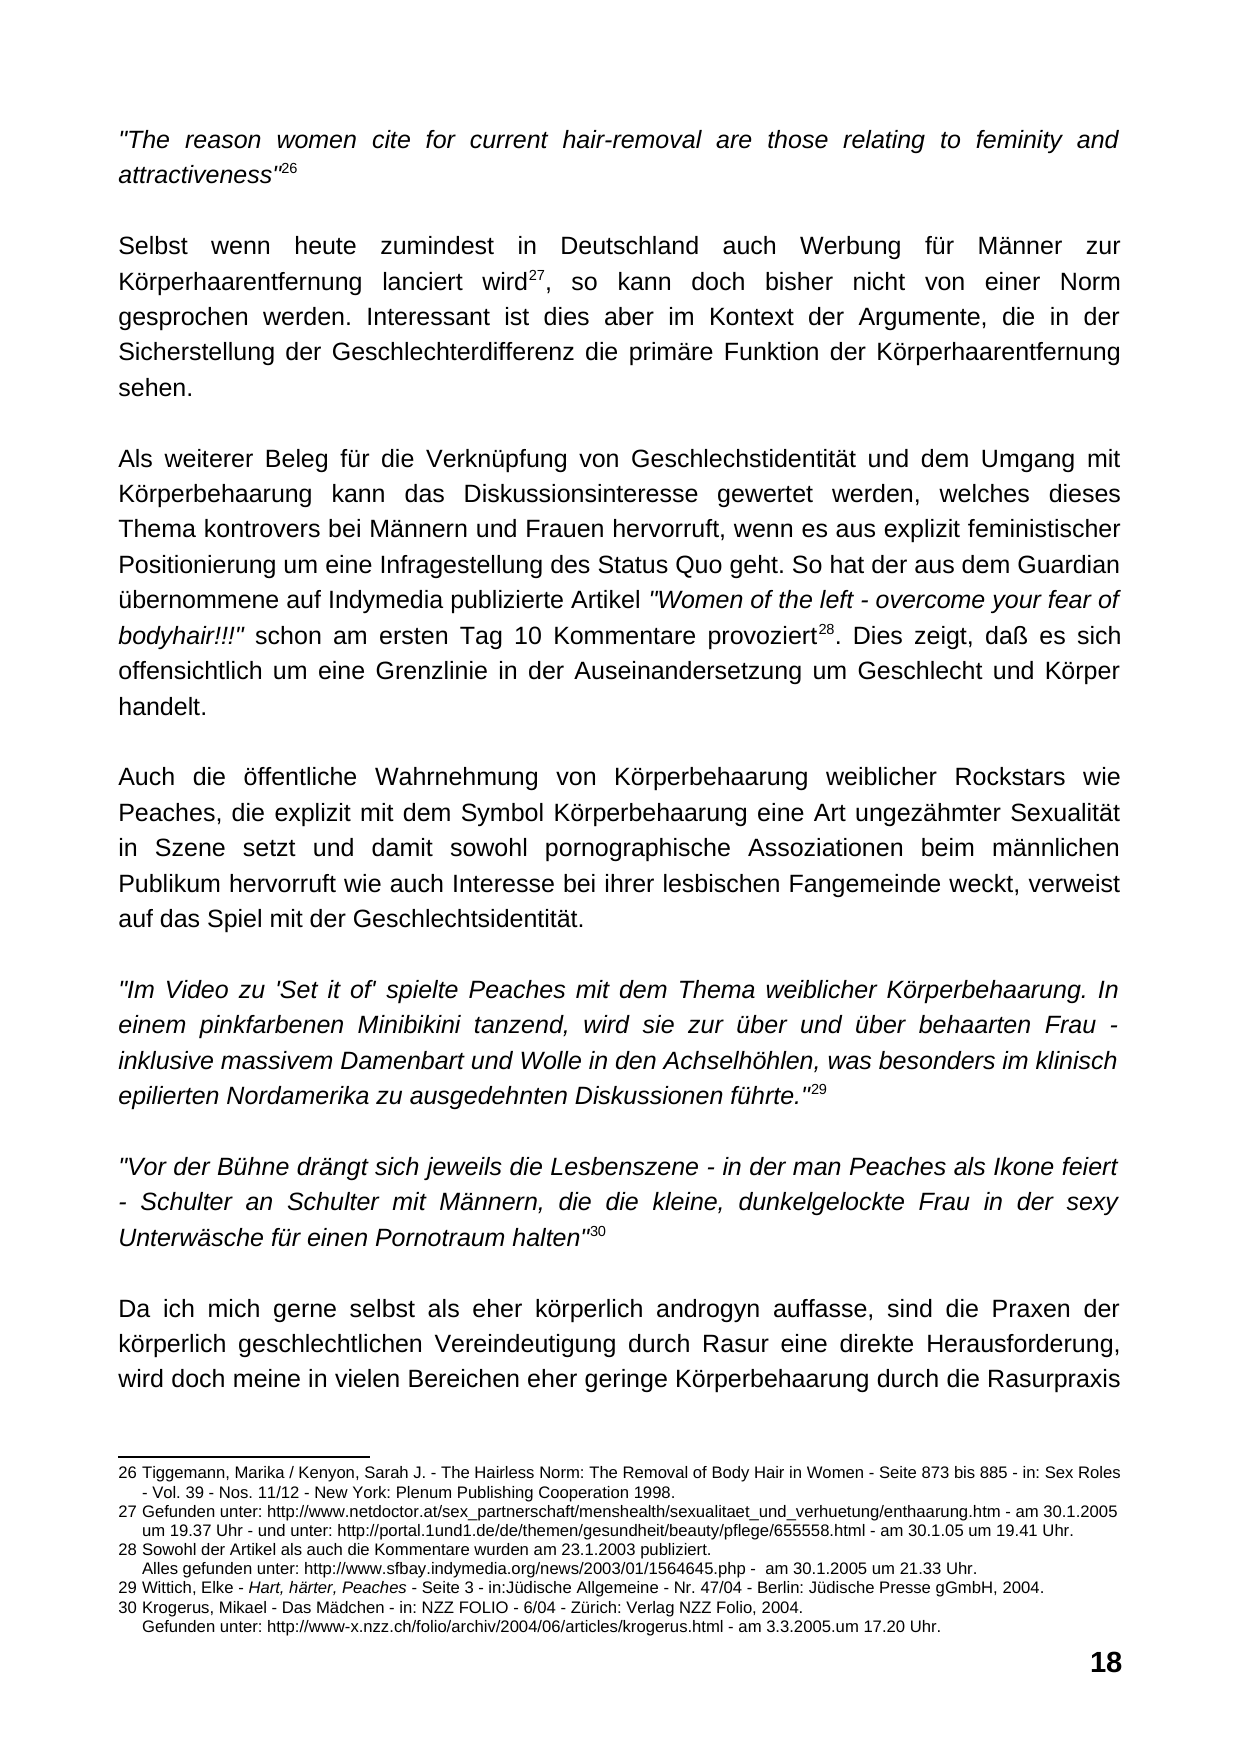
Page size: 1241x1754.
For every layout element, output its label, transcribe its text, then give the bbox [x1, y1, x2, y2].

text Tiggemann, Marika / Kenyon, Sarah J. - The Hairless Norm: The Removal of Body Hair in Women - Seite 873 bis 885 - in: Sex Roles - Vol. 39 - Nos. 11/12 - New York: Plenum Publishing Cooperation 1998. [118, 1463, 1122, 1502]
text Als weiterer Beleg für die Verknüpfung von Geschlechstidentität und dem Umgang mit Körperbehaarung kann das Diskussionsinteresse gewertet werden, welches dieses Thema kontrovers bei Männern und Frauen hervorruft, wenn es aus explizit feministischer Positionierung um eine Infragestellung des Status Quo geht. So hat der aus dem Guardian übernommene auf Indymedia publizierte Artikel "Women of the left - overcome your fear of bodyhair!!!" schon am ersten Tag 10 Kommentare provoziert. Dies zeigt, daß es sich offensichtlich um eine Grenzlinie in der Auseinandersetzung um Geschlecht und Körper handelt. [118, 437, 1122, 720]
text "Vor der Bühne drängt sich jeweils die Lesbenszene - in der man Peaches als Ikone feiert - Schulter an Schulter mit Männern, die die kleine, dunkelgelockte Frau in der sexy Unterwäsche für einen Pornotraum halten" [118, 1145, 1122, 1251]
text "The reason women cite for current hair-removal are those relating to feminity and attractiveness" [118, 118, 1122, 189]
text Alles gefunden unter: http://www.sfbay.indymedia.org/news/2003/01/1564645.php - am 30.1.2005 um 21.33 Uhr. [118, 1559, 1122, 1578]
text Auch die öffentliche Wahrnehmung von Körperbehaarung weiblicher Rockstars wie Peaches, die explizit mit dem Symbol Körperbehaarung eine Art ungezähmter Sexualität in Szene setzt und damit sowohl pornographische Assoziationen beim männlichen Publikum hervorruft wie auch Interesse bei ihrer lesbischen Fangemeinde weckt, verweist auf das Spiel mit der Geschlechtsidentität. [118, 756, 1122, 933]
text Wittich, Elke - Hart, härter, Peaches - Seite 3 - in:Jüdische Allgemeine - Nr. 47/04 - Berlin: Jüdische Presse gGmbH, 2004. [118, 1578, 1122, 1597]
text "Im Video zu 'Set it of' spielte Peaches mit dem Thema weiblicher Körperbehaarung. In einem pinkfarbenen Minibikini tanzend, wird sie zur über und über behaarten Frau - inklusive massivem Damenbart und Wolle in den Achselhöhlen, was besonders im klinisch epilierten Nordamerika zu ausgedehnten Diskussionen führte." [118, 968, 1122, 1110]
text Gefunden unter: http://www.netdoctor.at/sex_partnerschaft/menshealth/sexualitaet_und_verhuetung/enthaarung.htm - am 30.1.2005 um 19.37 Uhr - und unter: http://portal.1und1.de/de/themen/gesundheit/beauty/pflege/655558.html - am 30.1.05 um 19.41 Uhr. [118, 1502, 1122, 1540]
text Da ich mich gerne selbst als eher körperlich androgyn auffasse, sind die Praxen der körperlich geschlechtlichen Vereindeutigung durch Rasur eine direkte Herausforderung, wird doch meine in vielen Bereichen eher geringe Körperbehaarung durch die Rasurpraxis [118, 1287, 1122, 1393]
text Selbst wenn heute zumindest in Deutschland auch Werbung für Männer zur Körperhaarentfernung lanciert wird, so kann doch bisher nicht von einer Norm gesprochen werden. Interessant ist dies aber im Kontext der Argumente, die in der Sicherstellung der Geschlechterdifferenz die primäre Funktion der Körperhaarentfernung sehen. [118, 224, 1122, 401]
text Sowohl der Artikel als auch die Kommentare wurden am 23.1.2003 publiziert. [118, 1540, 1122, 1559]
text Gefunden unter: http://www-x.nzz.ch/folio/archiv/2004/06/articles/krogerus.html - am 3.3.2005.um 17.20 Uhr. [118, 1617, 1122, 1636]
text Krogerus, Mikael - Das Mädchen - in: NZZ FOLIO - 6/04 - Zürich: Verlag NZZ Folio, 2004. [118, 1597, 1122, 1617]
